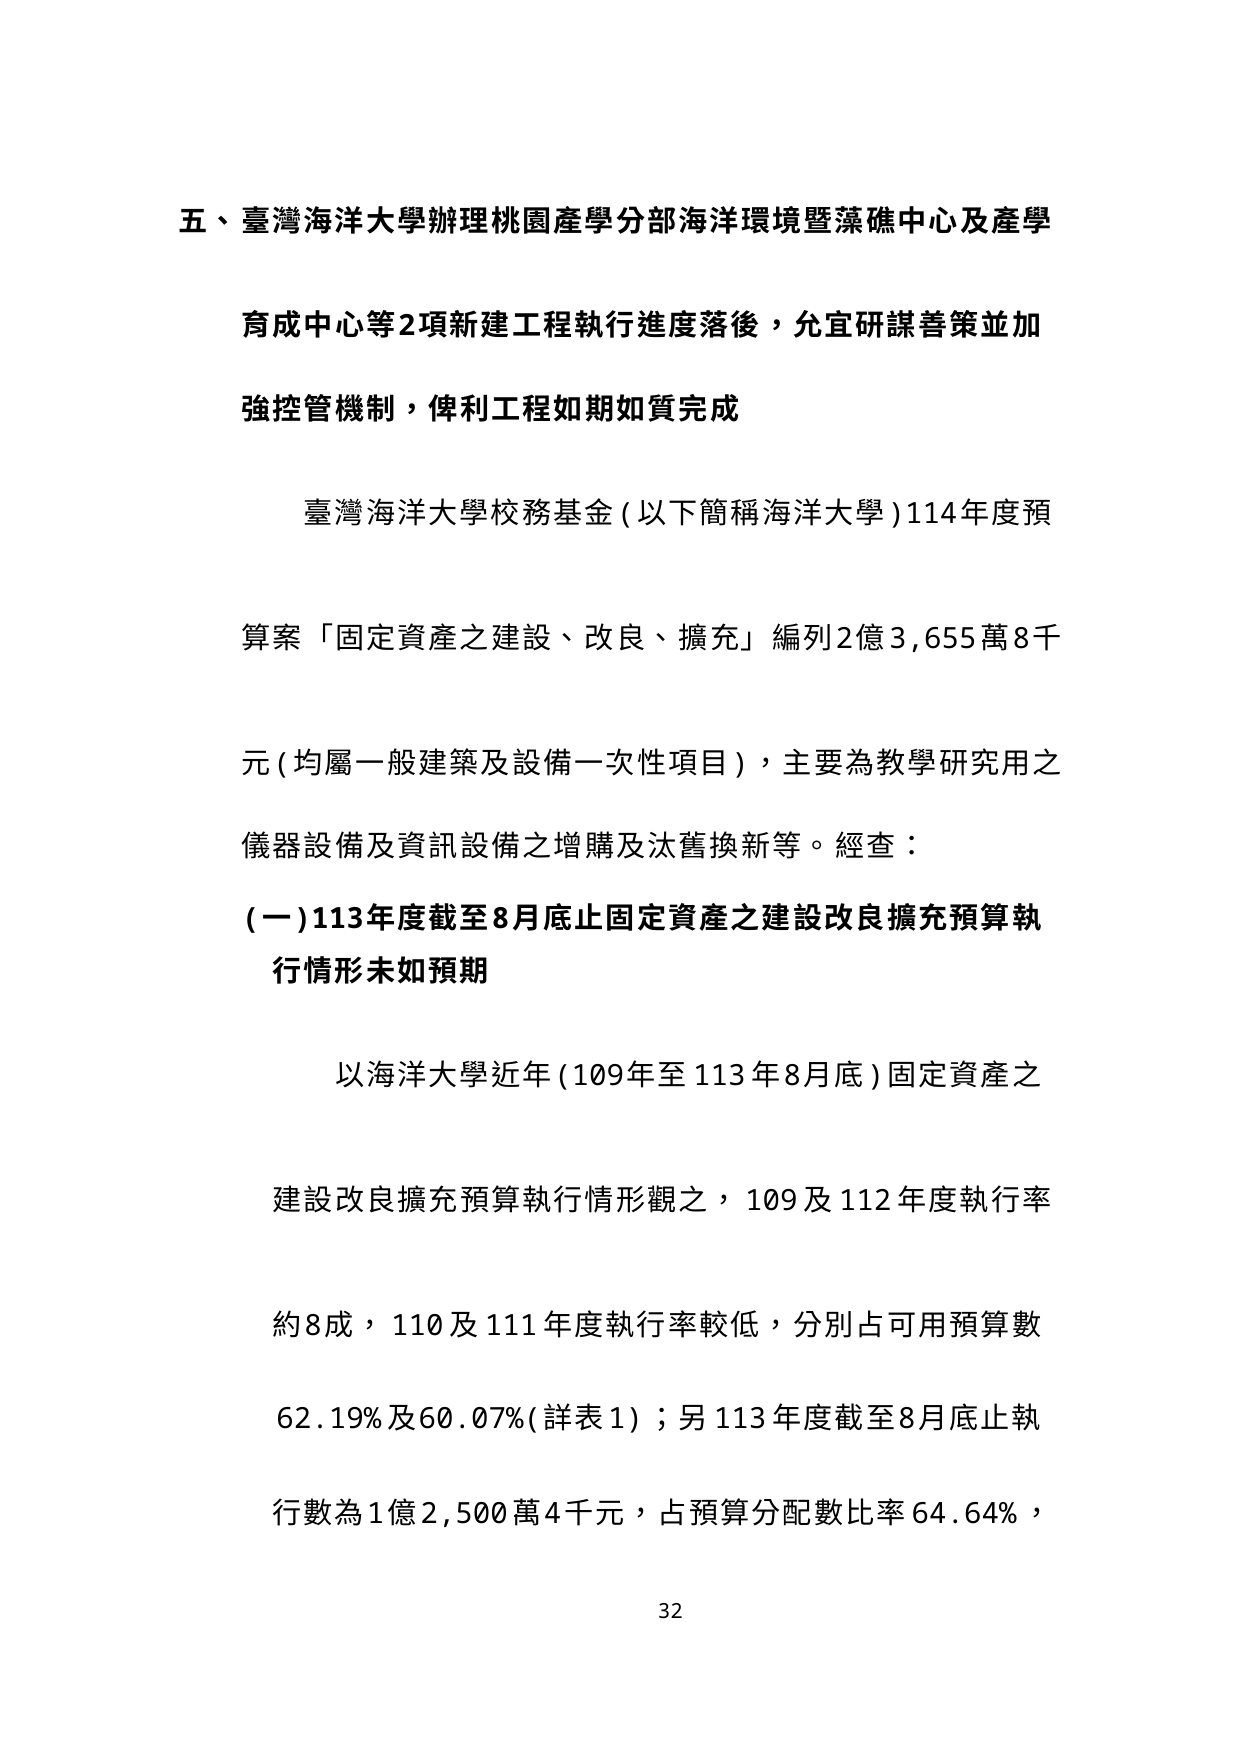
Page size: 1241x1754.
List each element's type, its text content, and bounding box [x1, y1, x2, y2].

text (一)113年度截至8月底止固定資產之建設改良擴充預算執行情形未如預期 [236, 865, 1063, 990]
text 臺灣海洋大學校務基金(以下簡稱海洋大學)114年度預算案「固定資產之建設、改良、擴充」編列2億3,655萬8千元(均屬一般建築及設備一次性項目)，主要為教學研究用之儀器設備及資訊設備之增購及汰舊換新等。經查： [236, 427, 1063, 865]
text 五、臺灣海洋大學辦理桃園產學分部海洋環境暨藻礁中心及產學育成中心等2項新建工程執行進度落後，允宜研謀善策並加強控管機制，俾利工程如期如質完成 [177, 177, 1063, 427]
text 以海洋大學近年(109年至113年8月底)固定資產之建設改良擴充預算執行情形觀之，109及112年度執行率約8成，110及111年度執行率較低，分別占可用預算數62.19%及60.07%(詳表1)；另113年度截至8月底止執行數為1億2,500萬4千元，占預算分配數比率64.64%， [266, 990, 1063, 1552]
